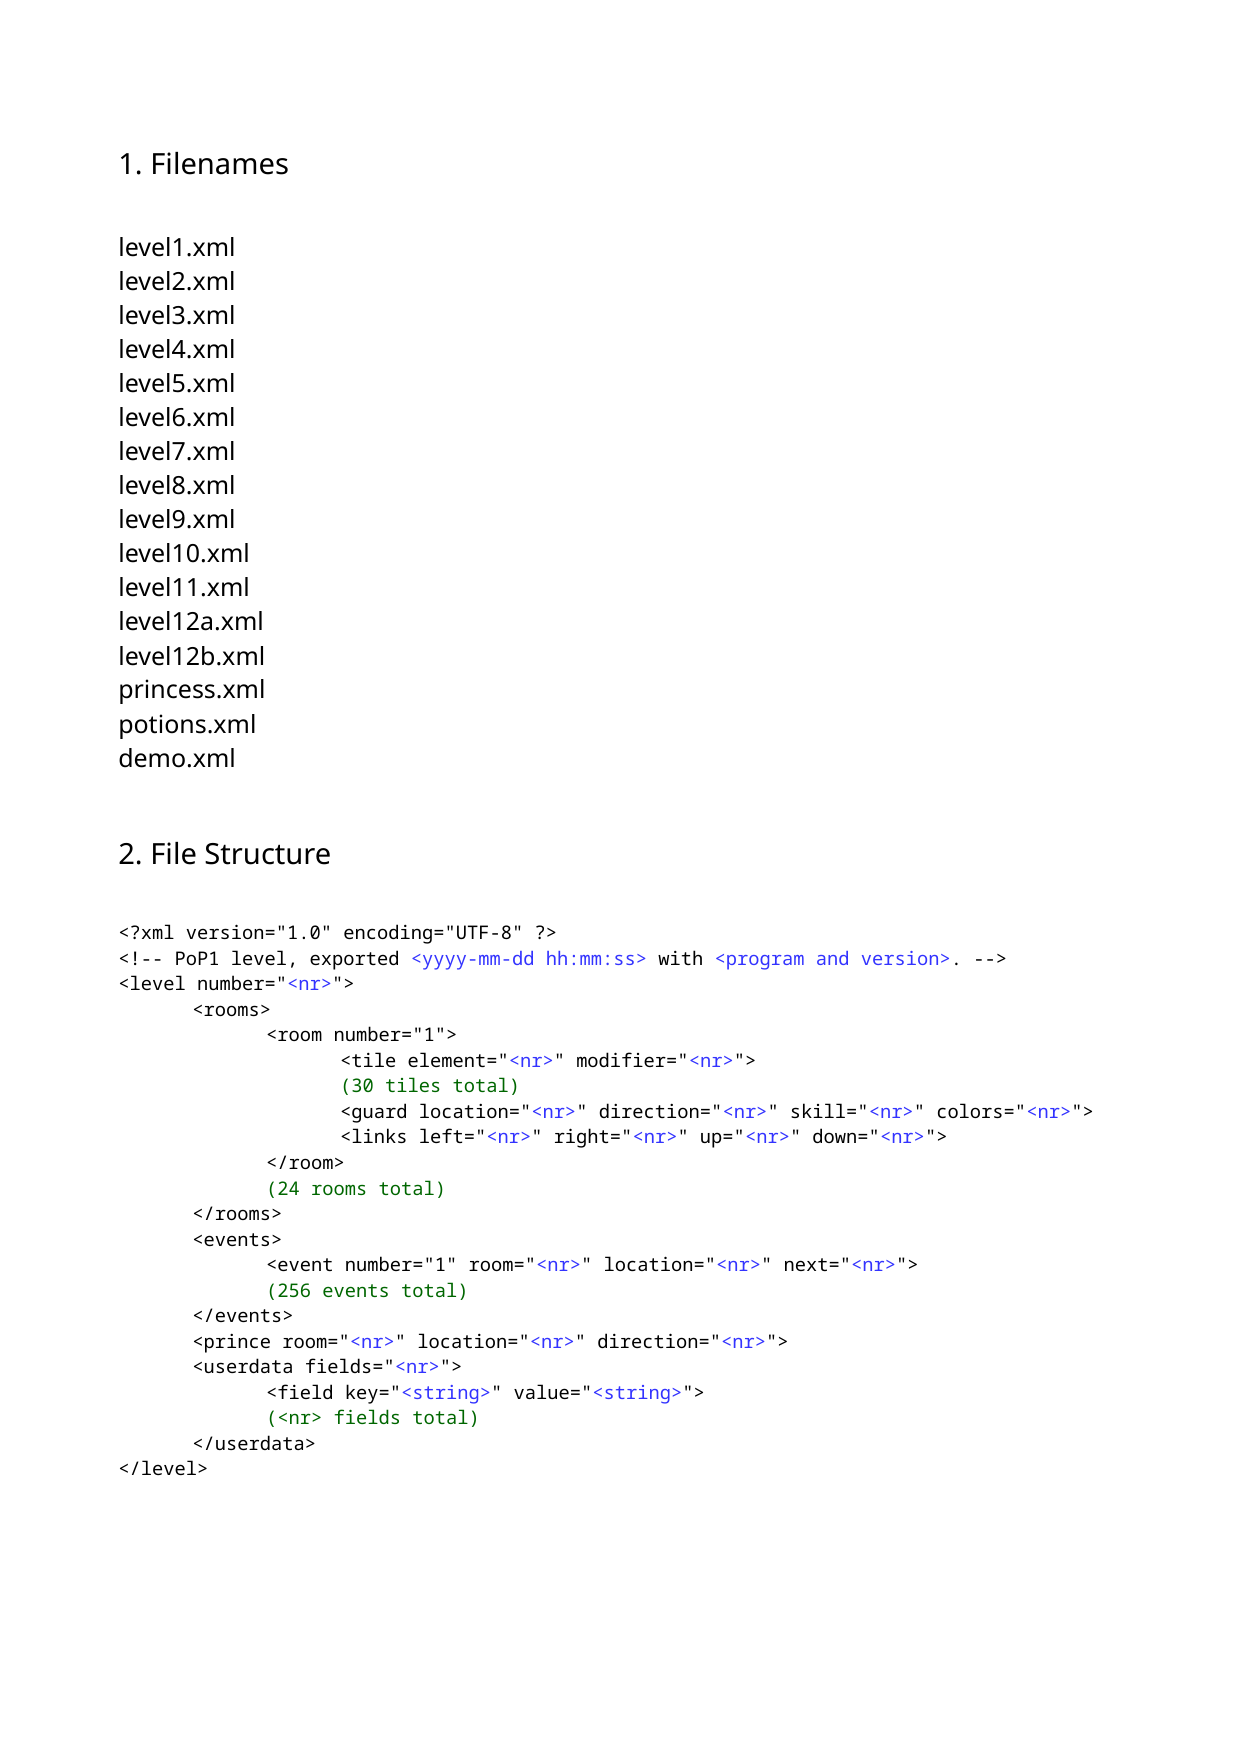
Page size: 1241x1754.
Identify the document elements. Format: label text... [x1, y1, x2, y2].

text </level> [118, 1456, 1122, 1481]
text level8.xml [118, 468, 1122, 502]
text <events> [118, 1226, 1122, 1251]
text level9.xml [118, 502, 1122, 536]
text level6.xml [118, 400, 1122, 434]
text level2.xml [118, 263, 1122, 297]
text </userdata> [118, 1430, 1122, 1456]
text </events> [118, 1302, 1122, 1328]
text level12a.xml [118, 604, 1122, 638]
text princess.xml [118, 672, 1122, 706]
text <!-- PoP1 level, exported <yyyy-mm-dd hh:mm:ss> with <program and version>. --> [118, 945, 1122, 971]
text <prince room="<nr>" location="<nr>" direction="<nr>"> [118, 1328, 1122, 1353]
text <tile element="<nr>" modifier="<nr>"> [118, 1047, 1122, 1073]
text <field key="<string>" value="<string>"> [118, 1379, 1122, 1404]
text level11.xml [118, 570, 1122, 604]
text <userdata fields="<nr>"> [118, 1353, 1122, 1379]
text <event number="1" room="<nr>" location="<nr>" next="<nr>"> [118, 1251, 1122, 1277]
subtitle 2. File Structure [118, 833, 1122, 873]
text potions.xml [118, 706, 1122, 740]
text level7.xml [118, 434, 1122, 468]
text level10.xml [118, 536, 1122, 570]
text (24 rooms total) [118, 1175, 1122, 1200]
text <guard location="<nr>" direction="<nr>" skill="<nr>" colors="<nr>"> [118, 1098, 1122, 1124]
text </room> [118, 1149, 1122, 1175]
text <rooms> [118, 996, 1122, 1022]
text level4.xml [118, 332, 1122, 366]
text (256 events total) [118, 1277, 1122, 1302]
text level1.xml [118, 229, 1122, 263]
text level3.xml [118, 297, 1122, 332]
text <links left="<nr>" right="<nr>" up="<nr>" down="<nr>"> [118, 1124, 1122, 1149]
text (30 tiles total) [118, 1073, 1122, 1098]
text <room number="1"> [118, 1022, 1122, 1047]
text demo.xml [118, 740, 1122, 774]
text <?xml version="1.0" encoding="UTF-8" ?> [118, 920, 1122, 945]
subtitle 1. Filenames [118, 143, 1122, 183]
text (<nr> fields total) [118, 1404, 1122, 1430]
text level12b.xml [118, 638, 1122, 672]
text level5.xml [118, 366, 1122, 400]
text <level number="<nr>"> [118, 971, 1122, 996]
text </rooms> [118, 1200, 1122, 1226]
